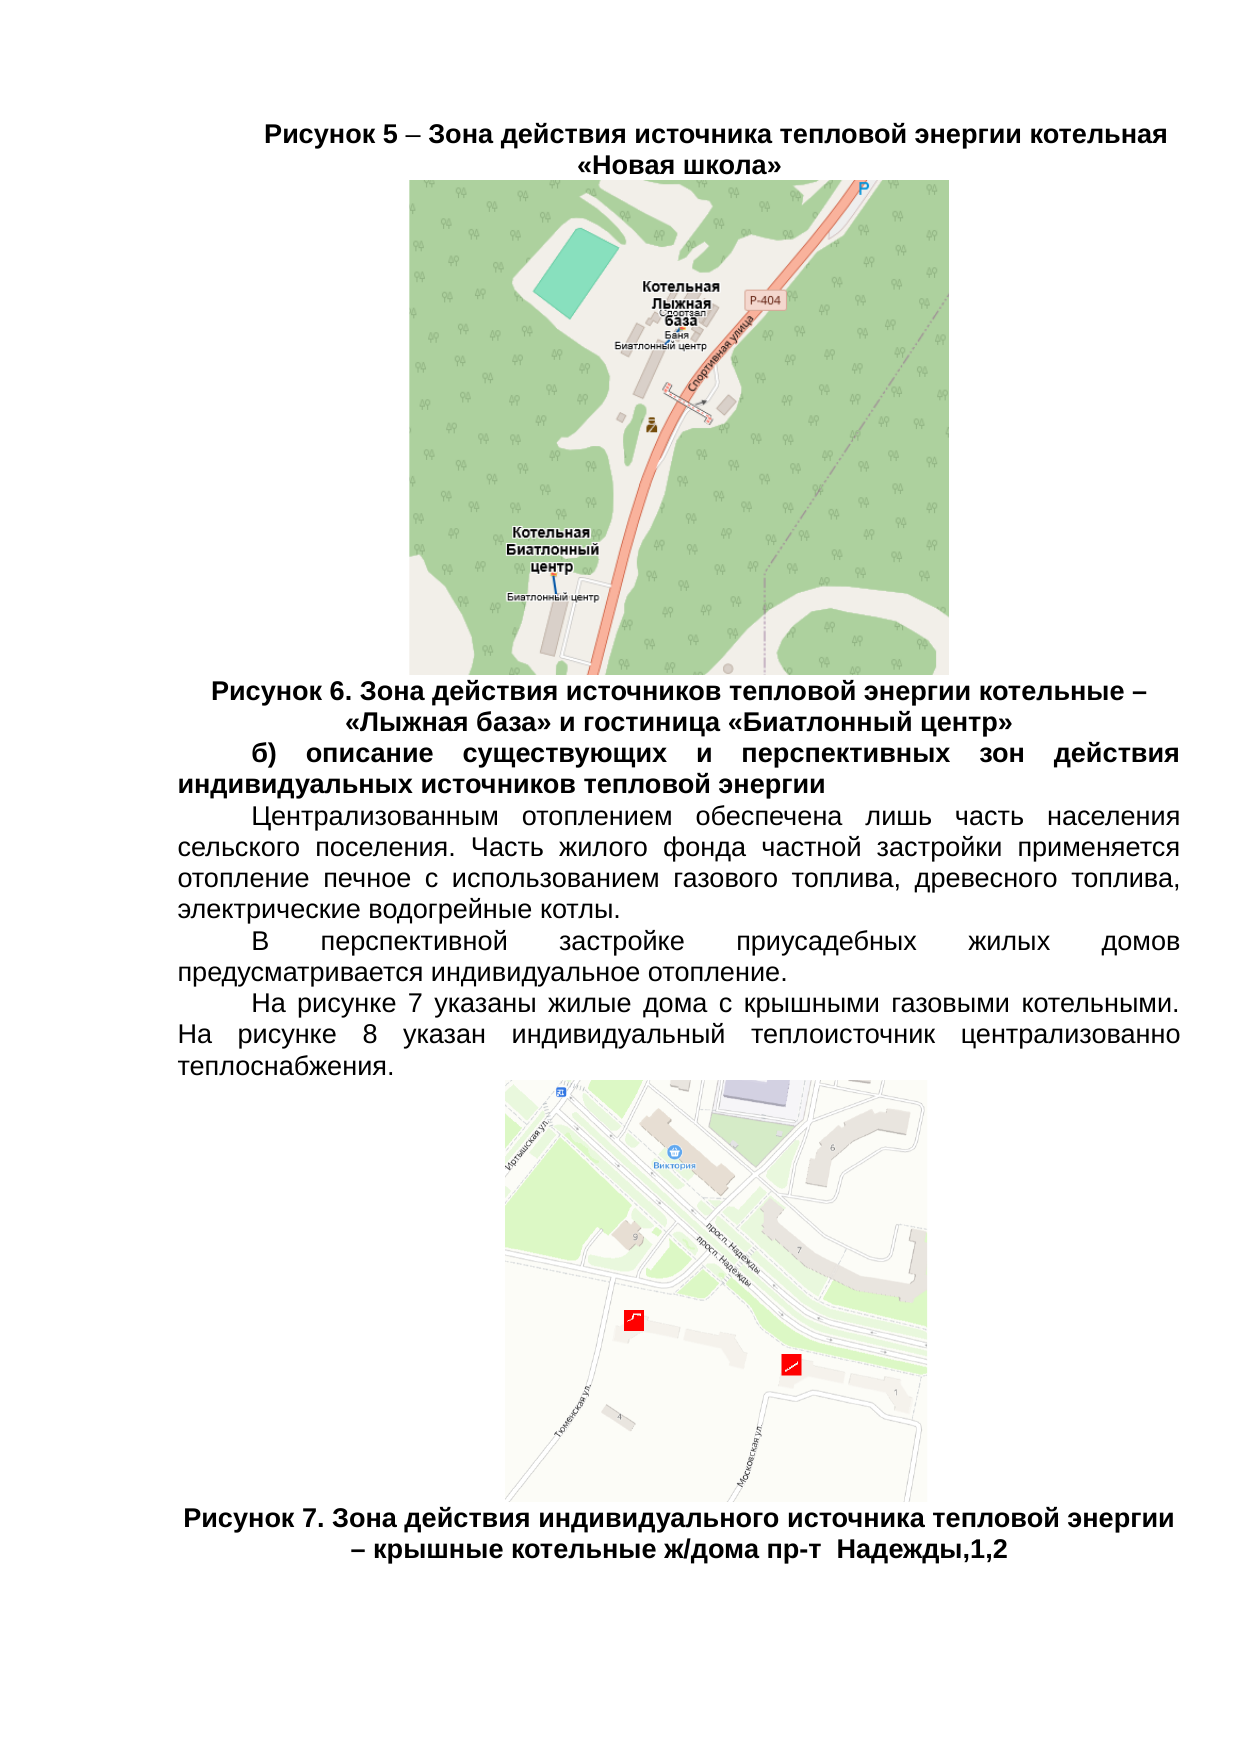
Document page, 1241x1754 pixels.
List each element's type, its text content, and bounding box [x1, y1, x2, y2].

text Рисунок 5 – Зона действия источника тепловой энергии котельная «Новая школа» [177, 118, 1181, 181]
text В перспективной застройке приусадебных жилых домов предусматривается индивидуальное отопление. [177, 924, 1181, 987]
subtitle б) описание существующих и перспективных зон действия индивидуальных источников тепловой энергии [177, 737, 1181, 799]
text Рисунок 6. Зона действия источников тепловой энергии котельные – «Лыжная база» и гостиница «Биатлонный центр» [177, 674, 1181, 737]
text Рисунок 7. Зона действия индивидуального источника тепловой энергии – крышные котельные ж/дома пр-т Надежды,1,2 [177, 1502, 1181, 1564]
text Централизованным отоплением обеспечена лишь часть населения сельского поселения. Часть жилого фонда частной застройки применяется отопление печное с использованием газового топлива, древесного топлива, электрические водогрейные котлы. [177, 799, 1181, 924]
picture [505, 1080, 928, 1502]
picture [409, 180, 949, 675]
text На рисунке 7 указаны жилые дома с крышными газовыми котельными. На рисунке 8 указан индивидуальный теплоисточник централизованно теплоснабжения. [177, 987, 1181, 1081]
